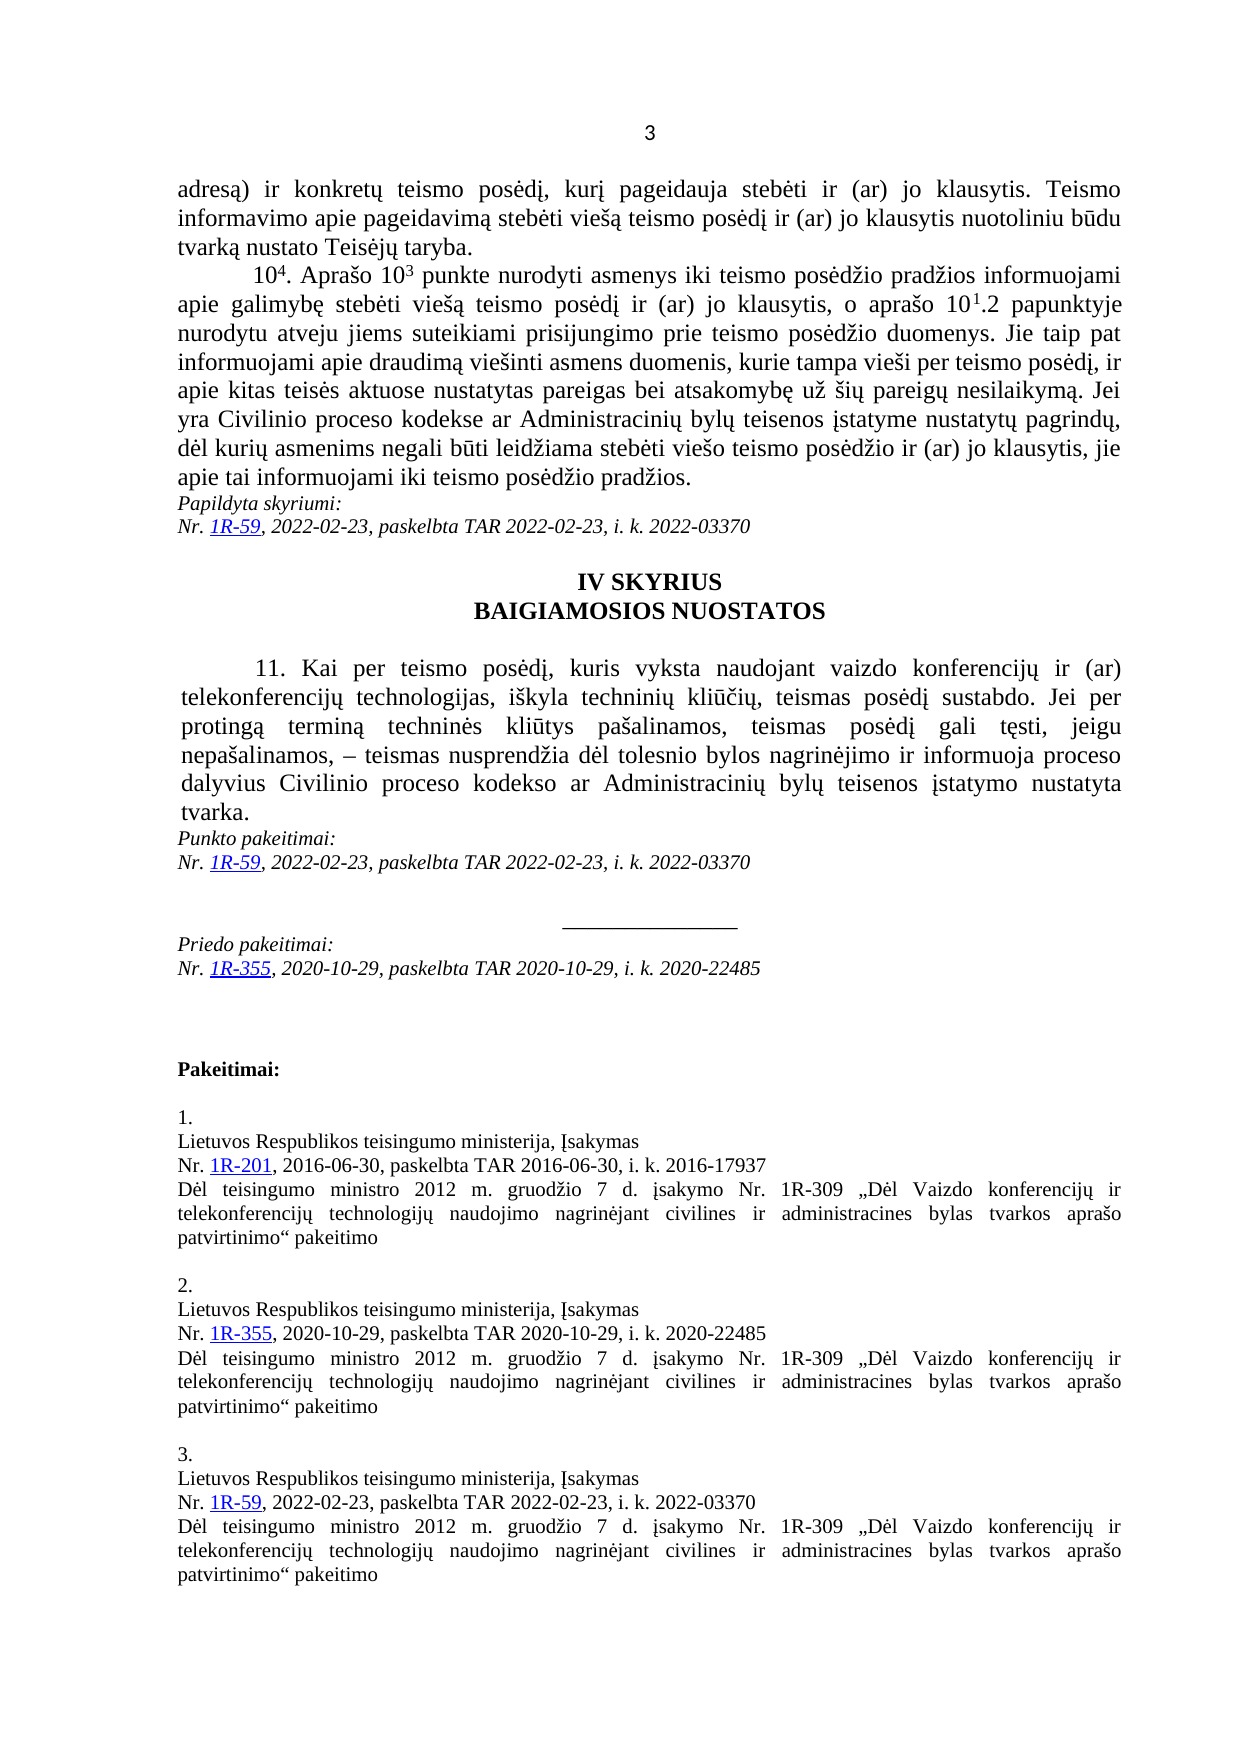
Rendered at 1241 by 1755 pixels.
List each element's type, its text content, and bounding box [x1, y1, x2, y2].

text Nr. 1R-59, 2022-02-23, paskelbta TAR 2022-02-23, i. k. 2022-03370 [177, 850, 1122, 874]
text 104. Aprašo 103 punkte nurodyti asmenys iki teismo posėdžio pradžios informuojami apie galimybę stebėti viešą teismo posėdį ir (ar) jo klausytis, o aprašo 101.2 papunktyje nurodytu atveju jiems suteikiami prisijungimo prie teismo posėdžio duomenys. Jie taip pat informuojami apie draudimą viešinti asmens duomenis, kurie tampa vieši per teismo posėdį, ir apie kitas teisės aktuose nustatytas pareigas bei atsakomybę už šių pareigų nesilaikymą. Jei yra Civilinio proceso kodekse ar Administracinių bylų teisenos įstatyme nustatytų pagrindų, dėl kurių asmenims negali būti leidžiama stebėti viešo teismo posėdžio ir (ar) jo klausytis, jie apie tai informuojami iki teismo posėdžio pradžios. [177, 260, 1122, 490]
text Lietuvos Respublikos teisingumo ministerija, Įsakymas [177, 1129, 1122, 1153]
text Papildyta skyriumi: [177, 490, 1122, 514]
text Nr. 1R-201, 2016-06-30, paskelbta TAR 2016-06-30, i. k. 2016-17937 [177, 1153, 1122, 1177]
text Punkto pakeitimai: [177, 826, 1122, 850]
text Priedo pakeitimai: [177, 932, 1122, 956]
text 11. Kai per teismo posėdį, kuris vyksta naudojant vaizdo konferencijų ir (ar) telekonferencijų technologijas, iškyla techninių kliūčių, teismas posėdį sustabdo. Jei per protingą terminą techninės kliūtys pašalinamos, teismas posėdį gali tęsti, jeigu nepašalinamos, – teismas nusprendžia dėl tolesnio bylos nagrinėjimo ir informuoja proceso dalyvius Civilinio proceso kodekso ar Administracinių bylų teisenos įstatymo nustatyta tvarka. [181, 653, 1122, 826]
text Lietuvos Respublikos teisingumo ministerija, Įsakymas [177, 1466, 1122, 1490]
text Nr. 1R-59, 2022-02-23, paskelbta TAR 2022-02-23, i. k. 2022-03370 [177, 1490, 1122, 1514]
text IV SKYRIUS [177, 567, 1122, 596]
text Dėl teisingumo ministro 2012 m. gruodžio 7 d. įsakymo Nr. 1R-309 „Dėl Vaizdo konferencijų ir telekonferencijų technologijų naudojimo nagrinėjant civilines ir administracines bylas tvarkos aprašo patvirtinimo“ pakeitimo [177, 1177, 1122, 1249]
text Nr. 1R-355, 2020-10-29, paskelbta TAR 2020-10-29, i. k. 2020-22485 [177, 1321, 1122, 1345]
text Nr. 1R-59, 2022-02-23, paskelbta TAR 2022-02-23, i. k. 2022-03370 [177, 514, 1122, 538]
text Dėl teisingumo ministro 2012 m. gruodžio 7 d. įsakymo Nr. 1R-309 „Dėl Vaizdo konferencijų ir telekonferencijų technologijų naudojimo nagrinėjant civilines ir administracines bylas tvarkos aprašo patvirtinimo“ pakeitimo [177, 1345, 1122, 1418]
text Pakeitimai: [177, 1057, 1122, 1081]
text Lietuvos Respublikos teisingumo ministerija, Įsakymas [177, 1297, 1122, 1321]
text adresą) ir konkretų teismo posėdį, kurį pageidauja stebėti ir (ar) jo klausytis. Teismo informavimo apie pageidavimą stebėti viešą teismo posėdį ir (ar) jo klausytis nuotoliniu būdu tvarką nustato Teisėjų taryba. [177, 174, 1122, 260]
text 1. [177, 1105, 1122, 1129]
text 3. [177, 1442, 1122, 1466]
text ______________ [177, 903, 1122, 932]
text Nr. 1R-355, 2020-10-29, paskelbta TAR 2020-10-29, i. k. 2020-22485 [177, 956, 1122, 980]
text Dėl teisingumo ministro 2012 m. gruodžio 7 d. įsakymo Nr. 1R-309 „Dėl Vaizdo konferencijų ir telekonferencijų technologijų naudojimo nagrinėjant civilines ir administracines bylas tvarkos aprašo patvirtinimo“ pakeitimo [177, 1514, 1122, 1586]
text BAIGIAMOSIOS NUOSTATOS [177, 596, 1122, 625]
text 2. [177, 1273, 1122, 1297]
